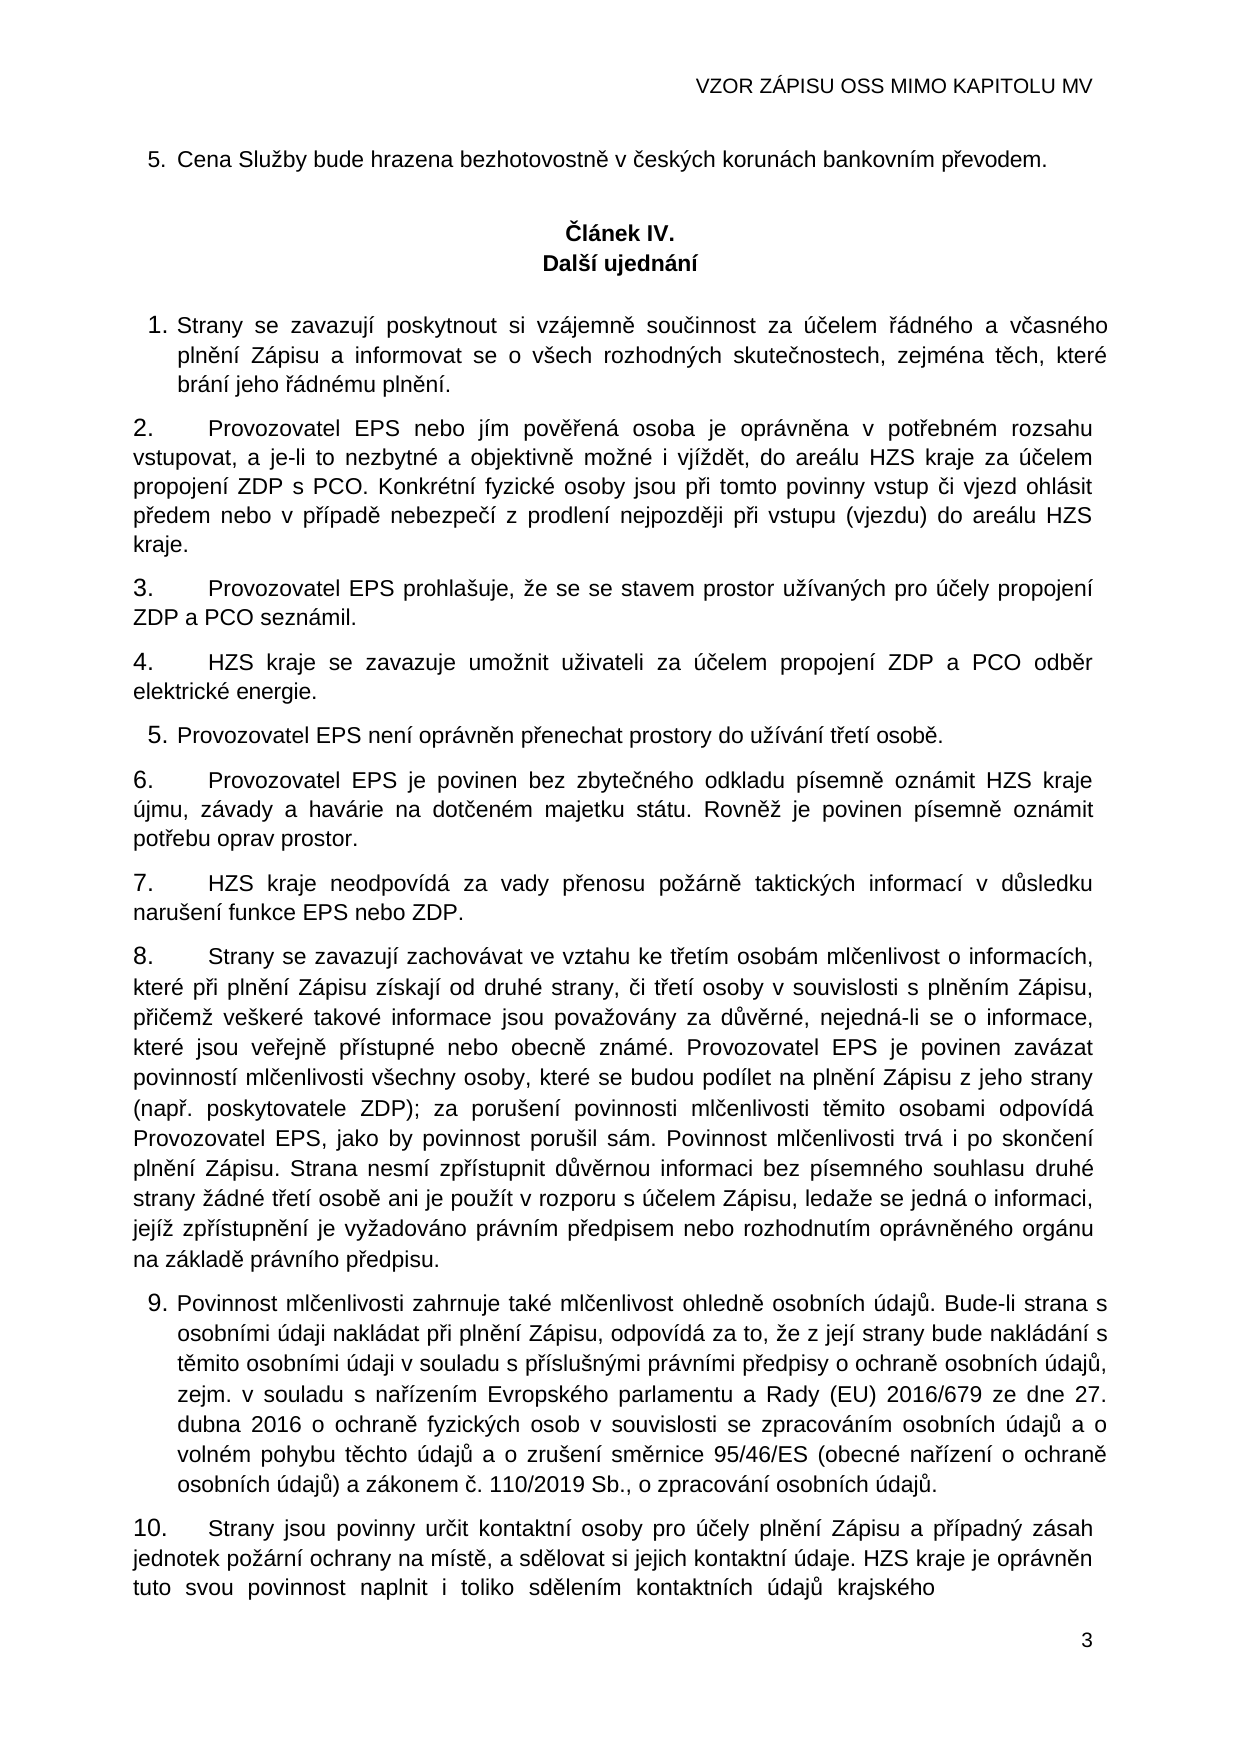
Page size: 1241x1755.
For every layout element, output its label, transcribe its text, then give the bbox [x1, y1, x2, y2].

list Strany se zavazují zachovávat ve vztahu ke třetím osobám mlčenlivost o informacích, které při plnění Zápisu získají od druhé strany, či třetí osoby v souvislosti s plněním Zápisu, přičemž veškeré takové informace jsou považovány za důvěrné, nejedná-li se o informace, které jsou veřejně přístupné nebo obecně známé. Provozovatel EPS je povinen zavázat povinností mlčenlivosti všechny osoby, které se budou podílet na plnění Zápisu z jeho strany (např. poskytovatele ZDP); za porušení povinnosti mlčenlivosti těmito osobami odpovídá Provozovatel EPS, jako by povinnost porušil sám. Povinnost mlčenlivosti trvá i po skončení plnění Zápisu. Strana nesmí zpřístupnit důvěrnou informaci bez písemného souhlasu druhé strany žádné třetí osobě ani je použít v rozporu s účelem Zápisu, ledaže se jedná o informaci, jejíž zpřístupnění je vyžadováno právním předpisem nebo rozhodnutím oprávněného orgánu na základě právního předpisu. [133, 941, 1094, 1272]
subtitle Článek IV. Další ujednání [542, 219, 706, 276]
list HZS kraje se zavazuje umožnit uživateli za účelem propojení ZDP a PCO odběr elektrické energie. [133, 646, 1093, 704]
list Povinnost mlčenlivosti zahrnuje také mlčenlivost ohledně osobních údajů. Bude-li strana s osobními údaji nakládat při plnění Zápisu, odpovídá za to, že z její strany bude nakládání s těmito osobními údaji v souladu s příslušnými právními předpisy o ochraně osobních údajů, zejm. v souladu s nařízením Evropského parlamentu a Rady (EU) 2016/679 ze dne 27. dubna 2016 o ochraně fyzických osob v souvislosti se zpracováním osobních údajů a o volném pohybu těchto údajů a o zrušení směrnice 95/46/ES (obecné nařízení o ochraně osobních údajů) a zákonem č. 110/2019 Sb., o zpracování osobních údajů. [147, 1288, 1108, 1498]
list Strany jsou povinny určit kontaktní osoby pro účely plnění Zápisu a případný zásah jednotek požární ochrany na místě, a sdělovat si jejich kontaktní údaje. HZS kraje je oprávněn tuto svou povinnost naplnit i toliko sdělením kontaktních údajů krajského [133, 1513, 1093, 1600]
list Provozovatel EPS nebo jím pověřená osoba je oprávněna v potřebném rozsahu vstupovat, a je-li to nezbytné a objektivně možné i vjíždět, do areálu HZS kraje za účelem propojení ZDP s PCO. Konkrétní fyzické osoby jsou při tomto povinny vstup či vjezd ohlásit předem nebo v případě nebezpečí z prodlení nejpozději při vstupu (vjezdu) do areálu HZS kraje. [133, 413, 1093, 557]
list Cena Služby bude hrazena bezhotovostně v českých korunách bankovním převodem. [147, 146, 1108, 172]
list Strany se zavazují poskytnout si vzájemně součinnost za účelem řádného a včasného plnění Zápisu a informovat se o všech rozhodných skutečnostech, zejména těch, které brání jeho řádnému plnění. [147, 310, 1108, 397]
list Provozovatel EPS není oprávněn přenechat prostory do užívání třetí osobě. [147, 720, 1108, 749]
list Provozovatel EPS prohlašuje, že se se stavem prostor užívaných pro účely propojení ZDP a PCO seznámil. [133, 573, 1093, 631]
list HZS kraje neodpovídá za vady přenosu požárně taktických informací v důsledku narušení funkce EPS nebo ZDP. [133, 868, 1093, 925]
list Provozovatel EPS je povinen bez zbytečného odkladu písemně oznámit HZS kraje újmu, závady a havárie na dotčeném majetku státu. Rovněž je povinen písemně oznámit potřebu oprav prostor. [133, 765, 1093, 852]
